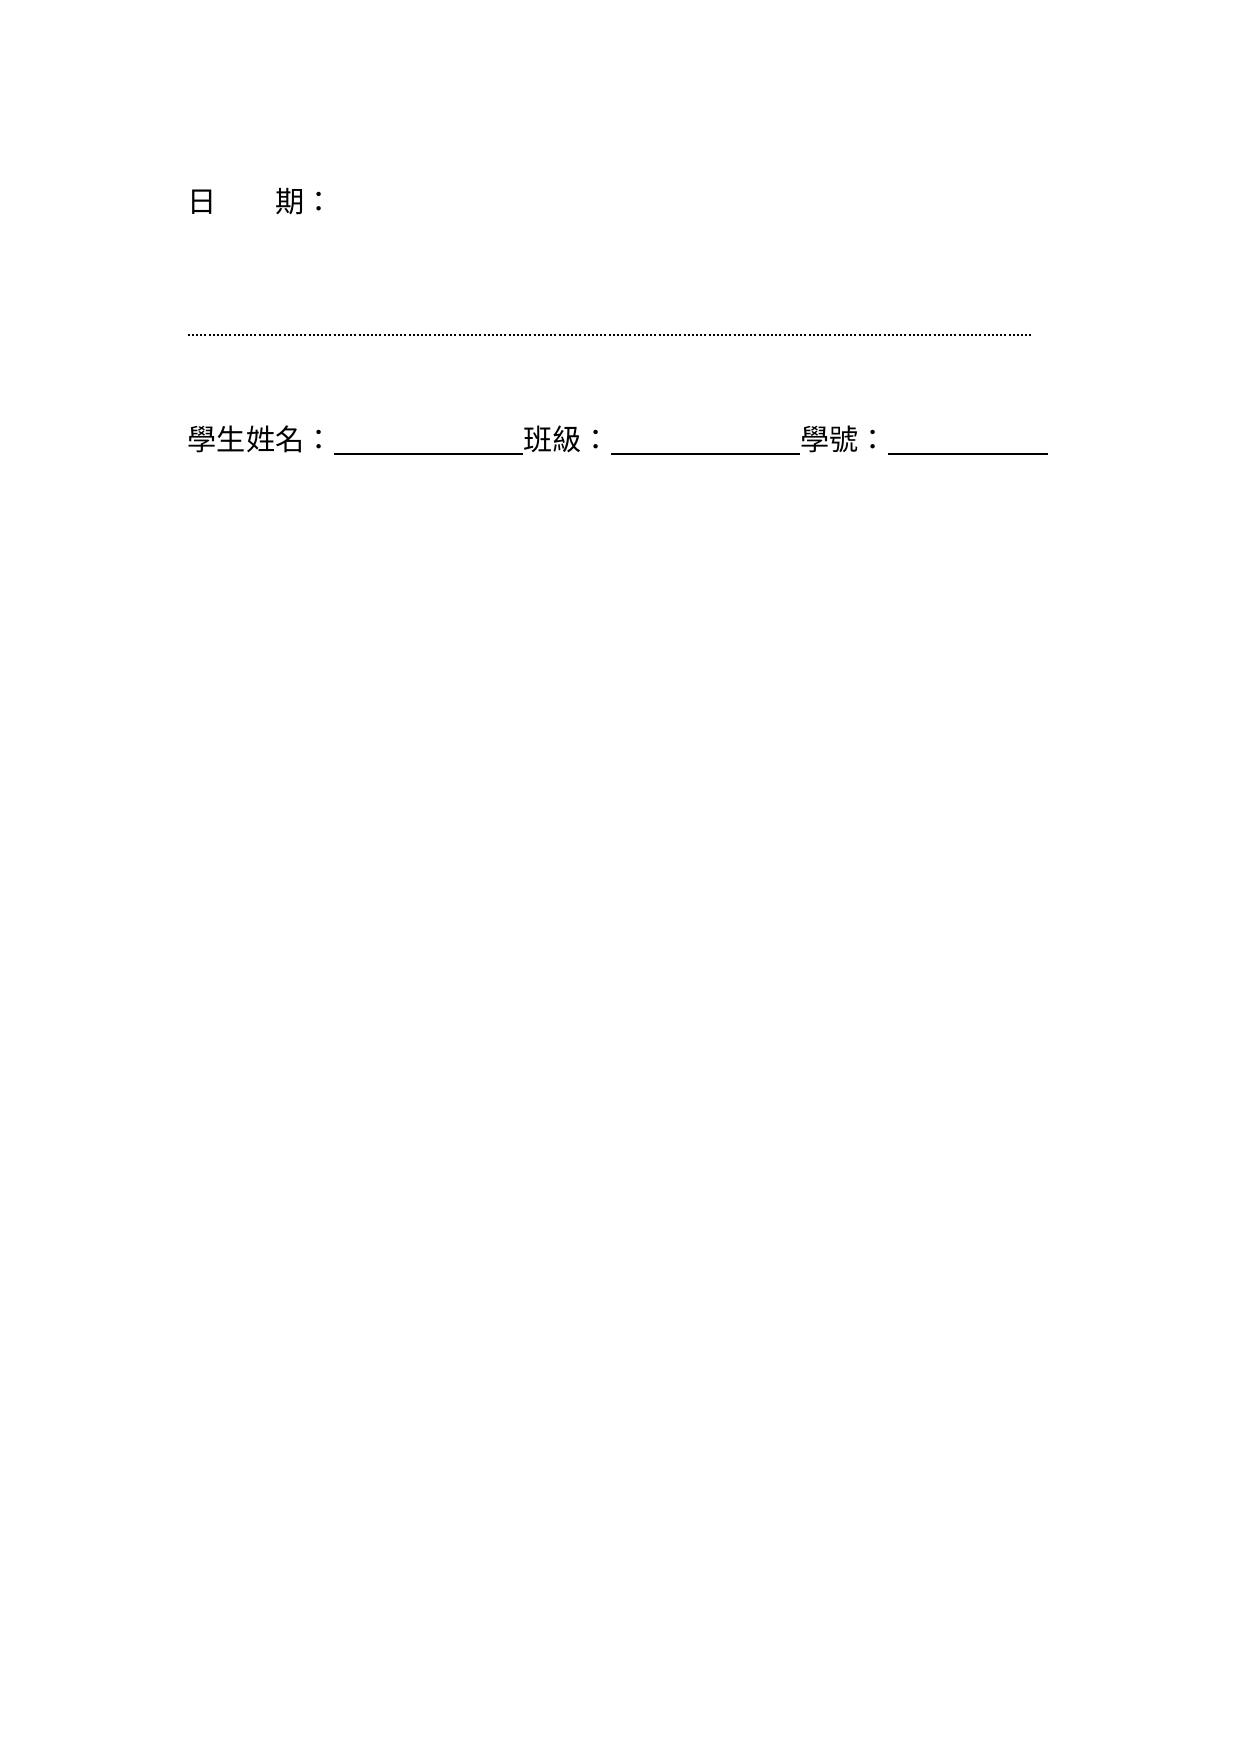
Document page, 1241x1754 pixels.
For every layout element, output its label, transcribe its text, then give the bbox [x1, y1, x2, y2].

text 學生姓名： 班級： 學號： [187, 396, 1053, 458]
text 日期： [187, 158, 1053, 221]
